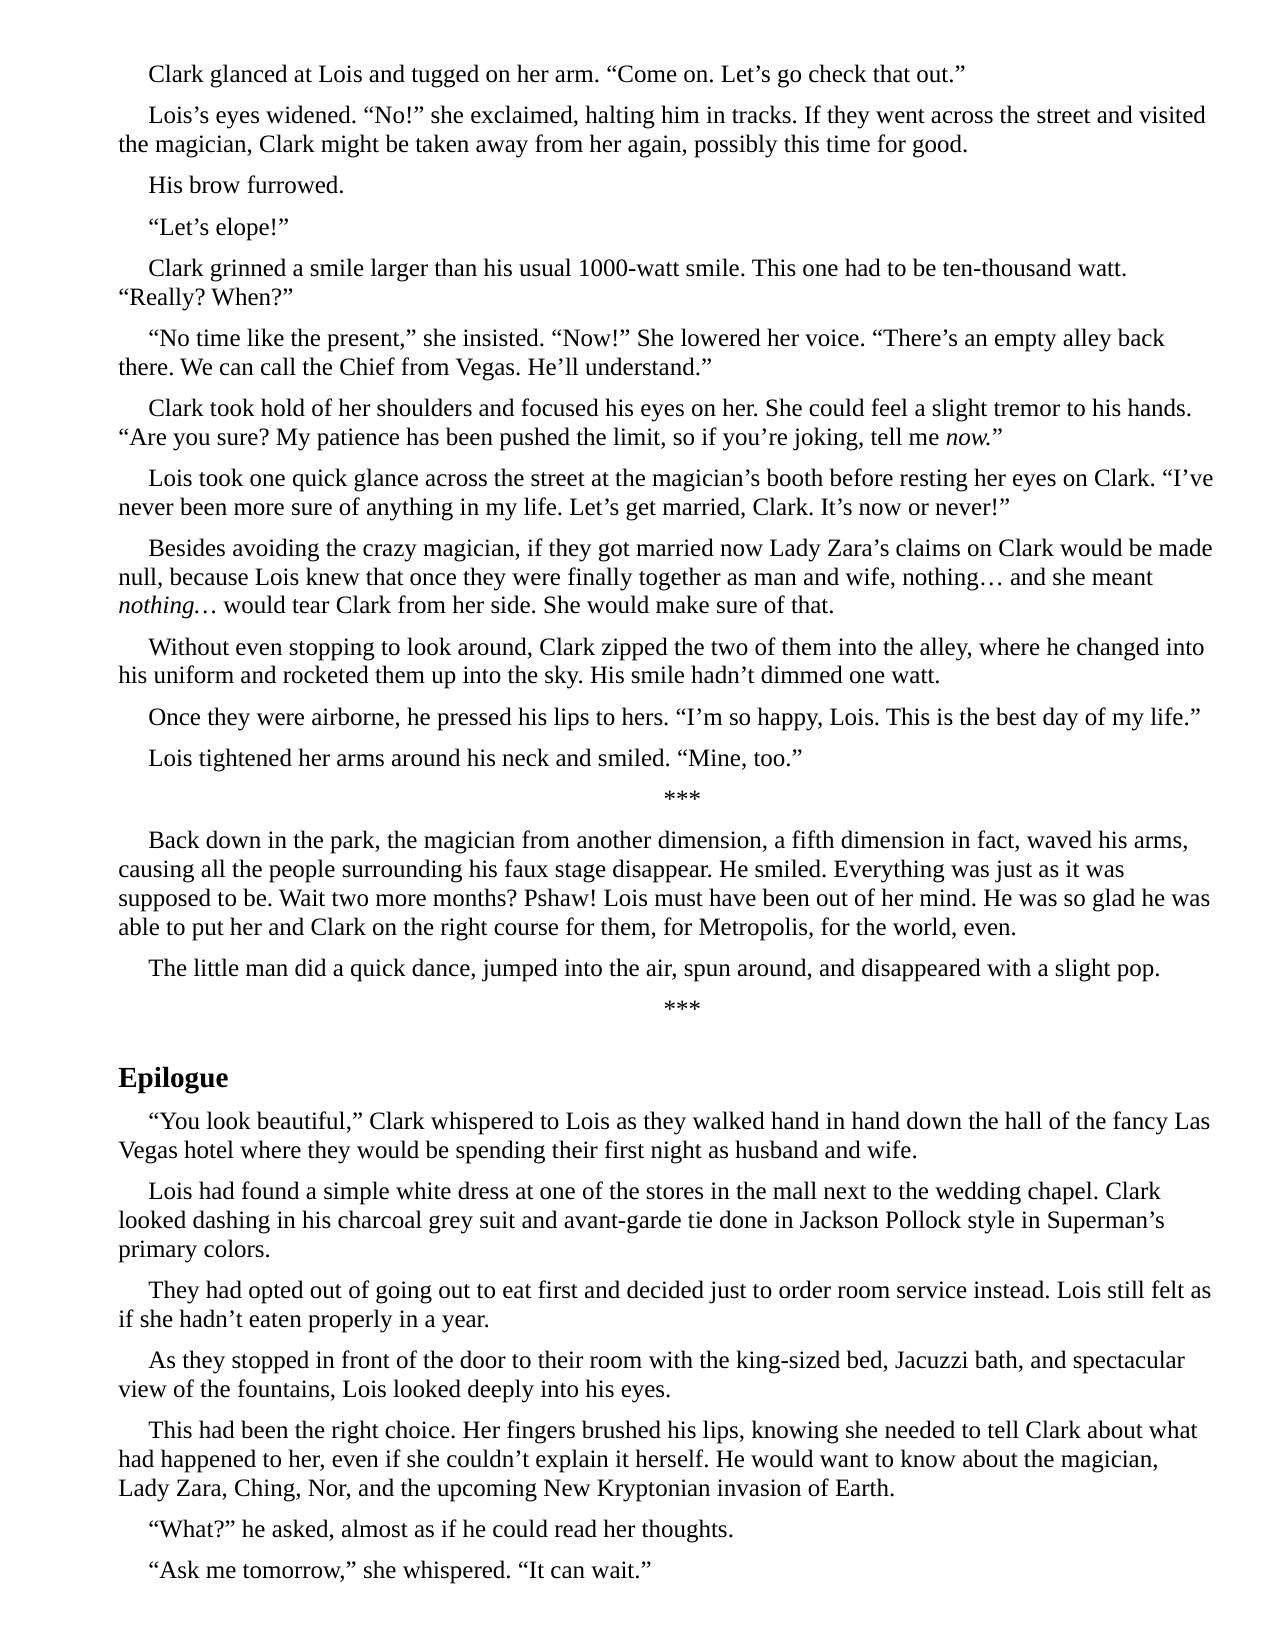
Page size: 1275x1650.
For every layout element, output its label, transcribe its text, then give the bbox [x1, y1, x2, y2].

text Without even stopping to look around, Clark zipped the two of them into the alley, where he changed into his uniform and rocketed them up into the sky. His smile hadn’t dimmed one watt. [118, 632, 1216, 689]
text His brow furrowed. [118, 170, 1216, 199]
text Lois took one quick glance across the street at the magician’s booth before resting her eyes on Clark. “I’ve never been more sure of anything in my life. Let’s get married, Clark. It’s now or never!” [118, 463, 1216, 520]
text Lois tightened her arms around his neck and smiled. “Mine, too.” [118, 743, 1216, 772]
text Clark glanced at Lois and tugged on her arm. “Come on. Let’s go check that out.” [118, 59, 1216, 88]
text “Ask me tomorrow,” she whispered. “It can wait.” [118, 1555, 1216, 1584]
text Once they were airborne, he pressed his lips to hers. “I’m so happy, Lois. This is the best day of my life.” [118, 702, 1216, 730]
text They had opted out of going out to eat first and decided just to order room service instead. Lois still felt as if she hadn’t eaten properly in a year. [118, 1275, 1216, 1333]
text Back down in the park, the magician from another dimension, a fifth dimension in fact, waved his arms, causing all the people surrounding his faux stage disappear. He smiled. Everything was just as it was supposed to be. Wait two more months? Pshaw! Lois must have been out of her mind. He was so glad he was able to put her and Clark on the right course for them, for Metropolis, for the world, even. [118, 825, 1216, 940]
text This had been the right choice. Her fingers brushed his lips, knowing she needed to tell Clark about what had happened to her, even if she couldn’t explain it herself. He would want to know about the magician, Lady Zara, Ching, Nor, and the upcoming New Kryptonian invasion of Earth. [118, 1415, 1216, 1501]
text “No time like the present,” she insisted. “Now!” She lowered her voice. “There’s an empty alley back there. We can call the Chief from Vegas. He’ll understand.” [118, 323, 1216, 380]
text Besides avoiding the crazy magician, if they got married now Lady Zara’s claims on Clark would be made null, because Lois knew that once they were finally together as man and wife, nothing… and she meant nothing… would tear Clark from her side. She would make sure of that. [118, 533, 1216, 619]
text *** [118, 994, 1216, 1023]
text The little man did a quick dance, jumped into the air, spun around, and disappeared with a slight pop. [118, 953, 1216, 982]
text Lois had found a simple white dress at one of the stores in the mall next to the wedding chapel. Clark looked dashing in his charcoal grey suit and avant-garde tie done in Jackson Pollock style in Superman’s primary colors. [118, 1176, 1216, 1263]
text As they stopped in front of the door to their room with the king-sized bed, Jacuzzi bath, and spectacular view of the fountains, Lois looked deeply into his eyes. [118, 1345, 1216, 1403]
text Clark took hold of her shoulders and focused his eyes on her. She could feel a slight tremor to his hands. “Are you sure? My patience has been pushed the limit, so if you’re joking, tell me now.” [118, 393, 1216, 450]
text *** [118, 784, 1216, 813]
subtitle Epilogue [118, 1060, 1216, 1094]
text “You look beautiful,” Clark whispered to Lois as they walked hand in hand down the hall of the fancy Las Vegas hotel where they would be spending their first night as husband and wife. [118, 1106, 1216, 1164]
text “Let’s elope!” [118, 212, 1216, 240]
text Clark grinned a smile larger than his usual 1000-watt smile. This one had to be ten-thousand watt. “Really? When?” [118, 253, 1216, 310]
text Lois’s eyes widened. “No!” she exclaimed, halting him in tracks. If they went across the street and visited the magician, Clark might be taken away from her again, possibly this time for good. [118, 100, 1216, 158]
text “What?” he asked, almost as if he could read her thoughts. [118, 1514, 1216, 1543]
